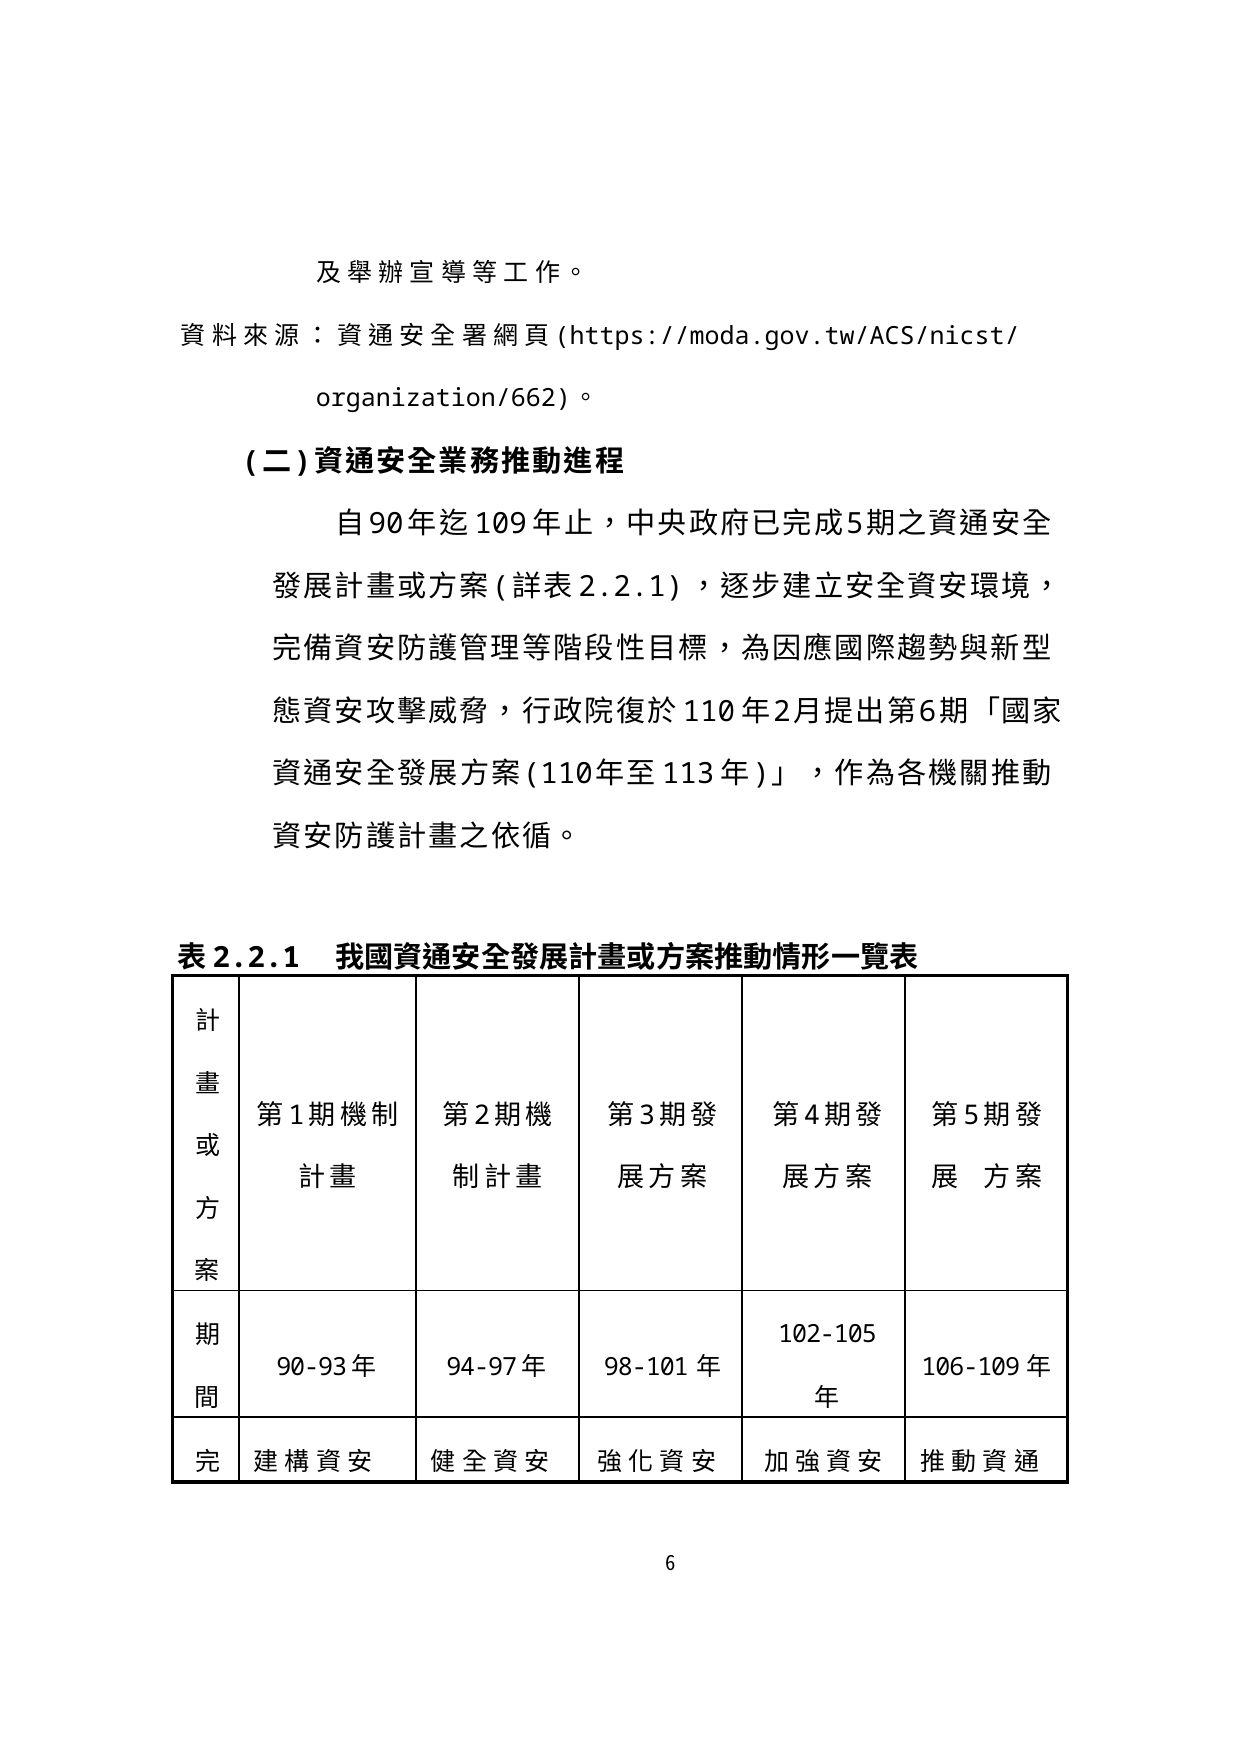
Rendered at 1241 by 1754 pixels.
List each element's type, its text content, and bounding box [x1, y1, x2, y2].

table_cell 94-97年 [417, 1291, 578, 1416]
table_cell 98-101年 [580, 1291, 741, 1416]
table_header 第1期機制 計畫 [240, 977, 415, 1290]
table_cell 完 [174, 1418, 238, 1480]
table_cell 90-93年 [240, 1291, 415, 1416]
table_cell 加強資安 [743, 1418, 904, 1480]
text (二)資通安全業務推動進程 [236, 417, 1063, 479]
text 資料來源：資通安全署網頁(https://moda.gov.tw/ACS/nicst/organization/662)。 [177, 292, 1107, 417]
table_cell 健全資安 [417, 1418, 578, 1480]
table_cell 106-109年 [906, 1291, 1066, 1416]
table_header 第3期發展方案 [580, 977, 741, 1290]
table_cell 建構資安 [240, 1418, 415, 1480]
table_cell 強化資安 [580, 1418, 741, 1480]
table_header 計畫或方案 [174, 977, 238, 1290]
table_header 第2期機制計畫 [417, 977, 578, 1290]
text 表2.2.1 我國資通安全發展計畫或方案推動情形一覽表 [177, 943, 1063, 974]
table_header 第5期發展 方案 [906, 977, 1066, 1290]
table_header 第4期發展方案 [743, 977, 904, 1290]
table_cell 推動資通 [906, 1418, 1066, 1480]
table_cell 期間 [174, 1291, 238, 1416]
table_cell 102-105年 [743, 1291, 904, 1416]
text 自90年迄109年止，中央政府已完成5期之資通安全發展計畫或方案(詳表2.2.1)，逐步建立安全資安環境，完備資安防護管理等階段性目標，為因應國際趨勢與新型態資安攻擊威脅，行政院復於110年2月提出第6期「國家資通安全發展方案(110年至113年)」，作為各機關推動資安防護計畫之依循。 [266, 479, 1063, 917]
text 及舉辦宣導等工作。 [177, 229, 1092, 292]
